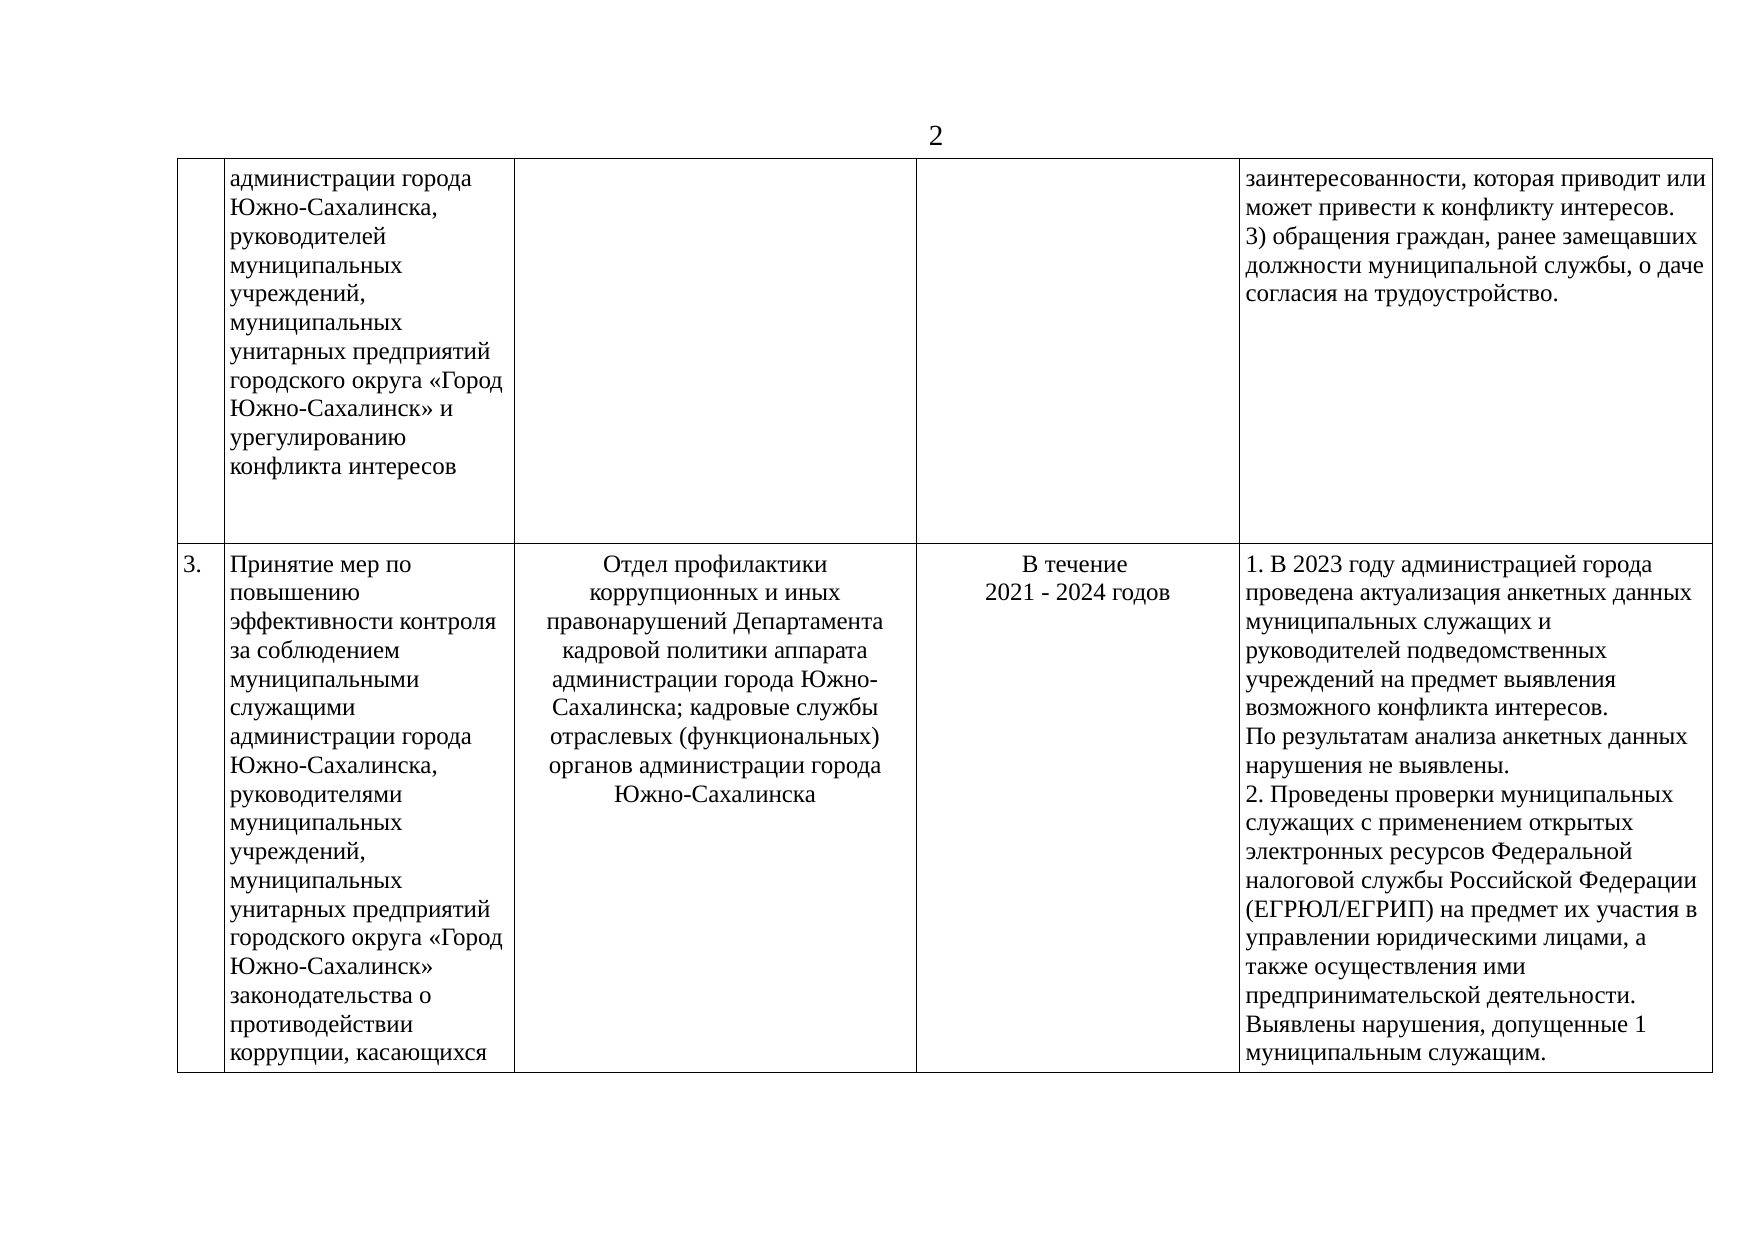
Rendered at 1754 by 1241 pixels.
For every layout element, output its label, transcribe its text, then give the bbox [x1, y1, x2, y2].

table_cell В течение 2021 - 2024 годов [917, 544, 1239, 1072]
table_cell администрации города Южно-Сахалинска, руководителей муниципальных учреждений, муниципальных унитарных предприятий городского округа «Город Южно-Сахалинск» и урегулированию конфликта интересов [225, 159, 514, 543]
table_cell [917, 159, 1239, 543]
table_cell Отдел профилактики коррупционных и иных правонарушений Департамента кадровой политики аппарата администрации города Южно-Сахалинска; кадровые службы отраслевых (функциональных) органов администрации города Южно-Сахалинска [515, 544, 916, 1072]
table_cell [178, 159, 224, 543]
table_cell 3. [178, 544, 224, 1072]
table_cell Принятие мер по повышению эффективности контроля за соблюдением муниципальными служащими администрации города Южно-Сахалинска, руководителями муниципальных учреждений, муниципальных унитарных предприятий городского округа «Город Южно-Сахалинск» законодательства о противодействии коррупции, касающихся [225, 544, 514, 1072]
table_cell заинтересованности, которая приводит или может привести к конфликту интересов. 3) обращения граждан, ранее замещавших должности муниципальной службы, о даче согласия на трудоустройство. [1240, 159, 1712, 543]
table_cell [515, 159, 916, 543]
table_cell 1. В 2023 году администрацией города проведена актуализация анкетных данных муниципальных служащих и руководителей подведомственных учреждений на предмет выявления возможного конфликта интересов. По результатам анализа анкетных данных нарушения не выявлены. 2. Проведены проверки муниципальных служащих с применением открытых электронных ресурсов Федеральной налоговой службы Российской Федерации (ЕГРЮЛ/ЕГРИП) на предмет их участия в управлении юридическими лицами, а также осуществления ими предпринимательской деятельности. Выявлены нарушения, допущенные 1 муниципальным служащим. [1240, 544, 1712, 1072]
